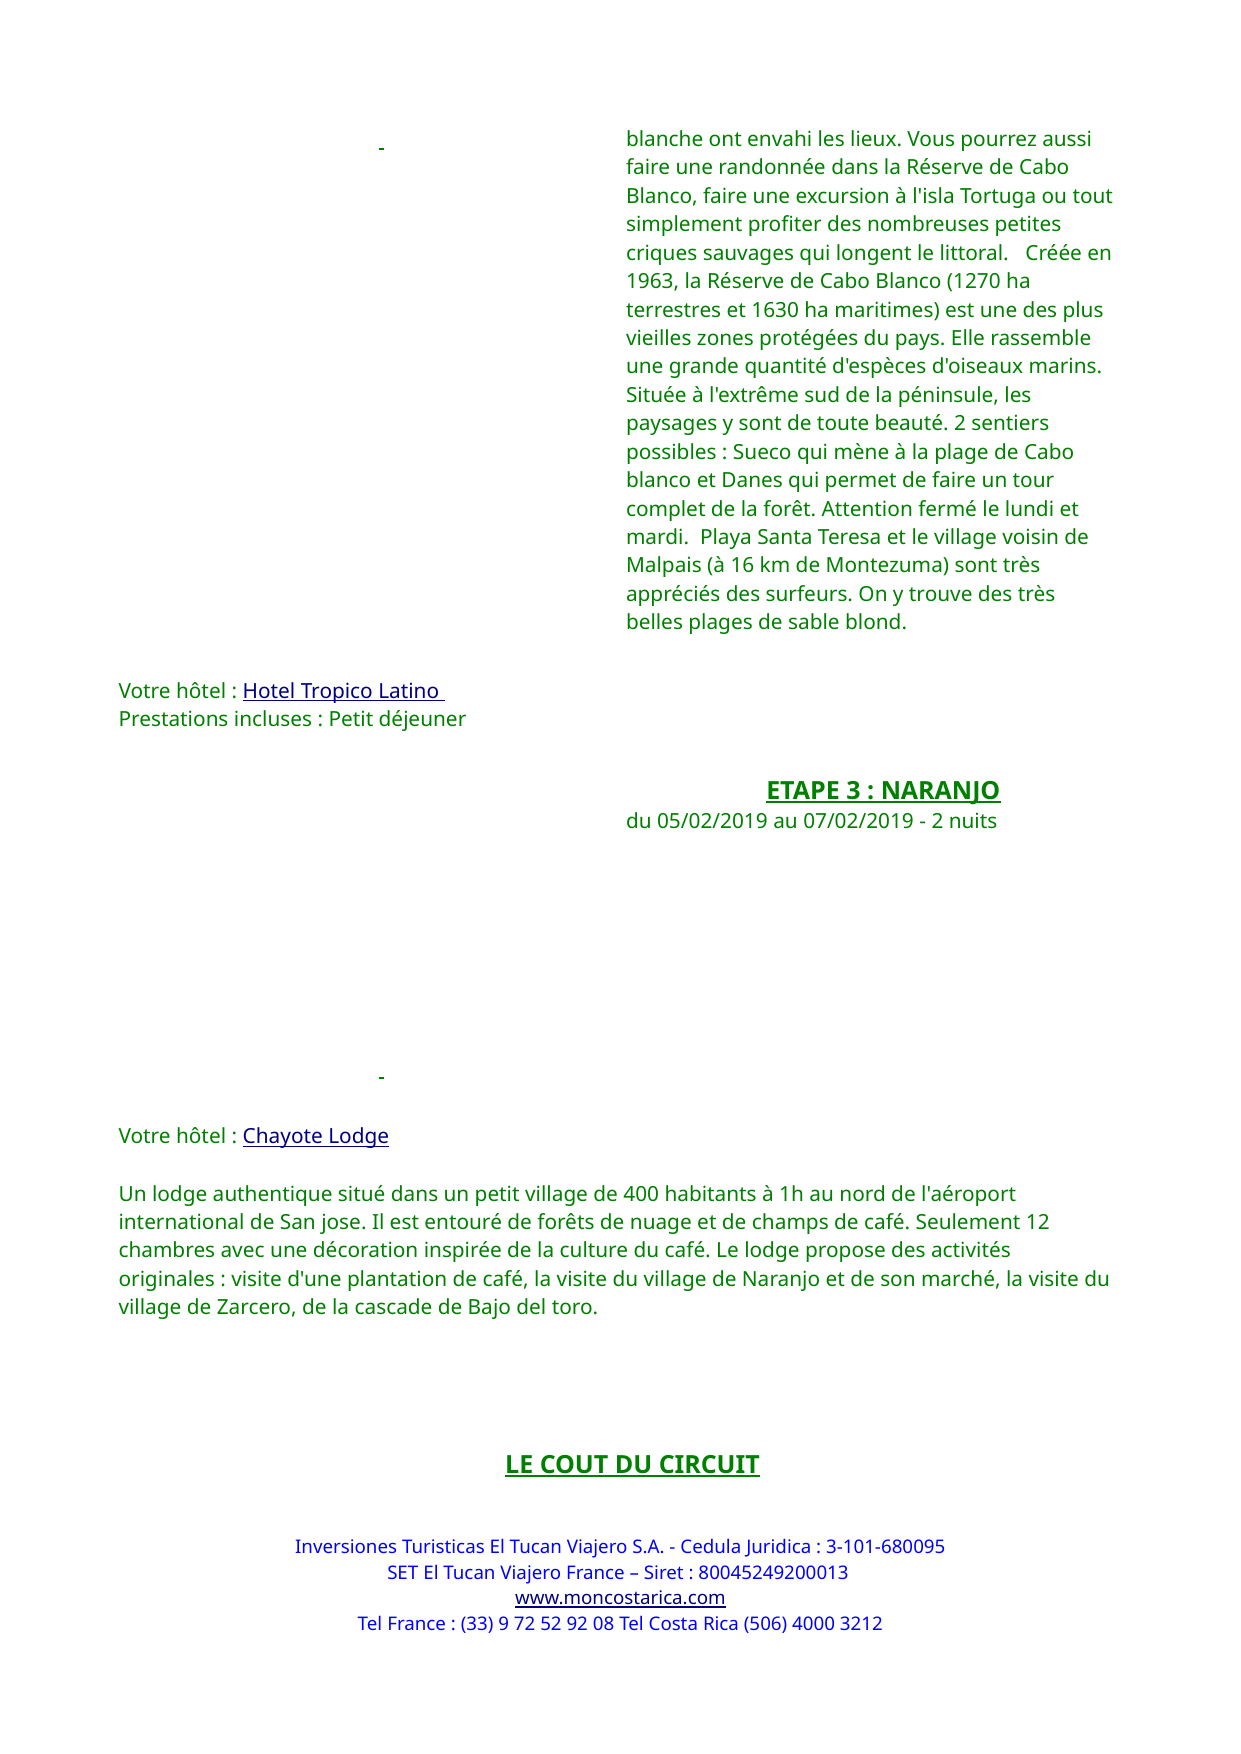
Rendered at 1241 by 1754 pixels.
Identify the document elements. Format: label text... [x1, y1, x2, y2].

text LE COUT DU CIRCUIT [118, 1446, 1146, 1480]
text Votre hôtel : Hotel Tropico Latino [118, 676, 1122, 704]
table_header blanche ont envahi les lieux. Vous pourrez aussi faire une randonnée dans la Réserve de Cabo Blanco, faire une excursion à l'isla Tortuga ou tout simplement profiter des nombreuses petites criques sauvages qui longent le littoral. Créée en 1963, la Réserve de Cabo Blanco (1270 ha terrestres et 1630 ha maritimes) est une des plus vieilles zones protégées du pays. Elle rassemble une grande quantité d'espèces d'oiseaux marins. Située à l'extrême sud de la péninsule, les paysages y sont de toute beauté. 2 sentiers possibles : Sueco qui mène à la plage de Cabo blanco et Danes qui permet de faire un tour complet de la forêt. Attention fermé le lundi et mardi. Playa Santa Teresa et le village voisin de Malpais (à 16 km de Montezuma) sont très appréciés des surfeurs. On y trouve des très belles plages de sable blond. [620, 118, 1122, 642]
table_header ETAPE 3 : NARANJO du 05/02/2019 au 07/02/2019 - 2 nuits [620, 767, 1122, 1087]
text Votre hôtel : Chayote Lodge [118, 1122, 1122, 1150]
table_header [118, 767, 620, 1087]
table_header [118, 118, 620, 642]
text Un lodge authentique situé dans un petit village de 400 habitants à 1h au nord de l'aéroport international de San jose. Il est entouré de forêts de nuage et de champs de café. Seulement 12 chambres avec une décoration inspirée de la culture du café. Le lodge propose des activités originales : visite d'une plantation de café, la visite du village de Naranjo et de son marché, la visite du village de Zarcero, de la cascade de Bajo del toro. [118, 1179, 1122, 1321]
text Prestations incluses : Petit déjeuner [118, 704, 1122, 733]
